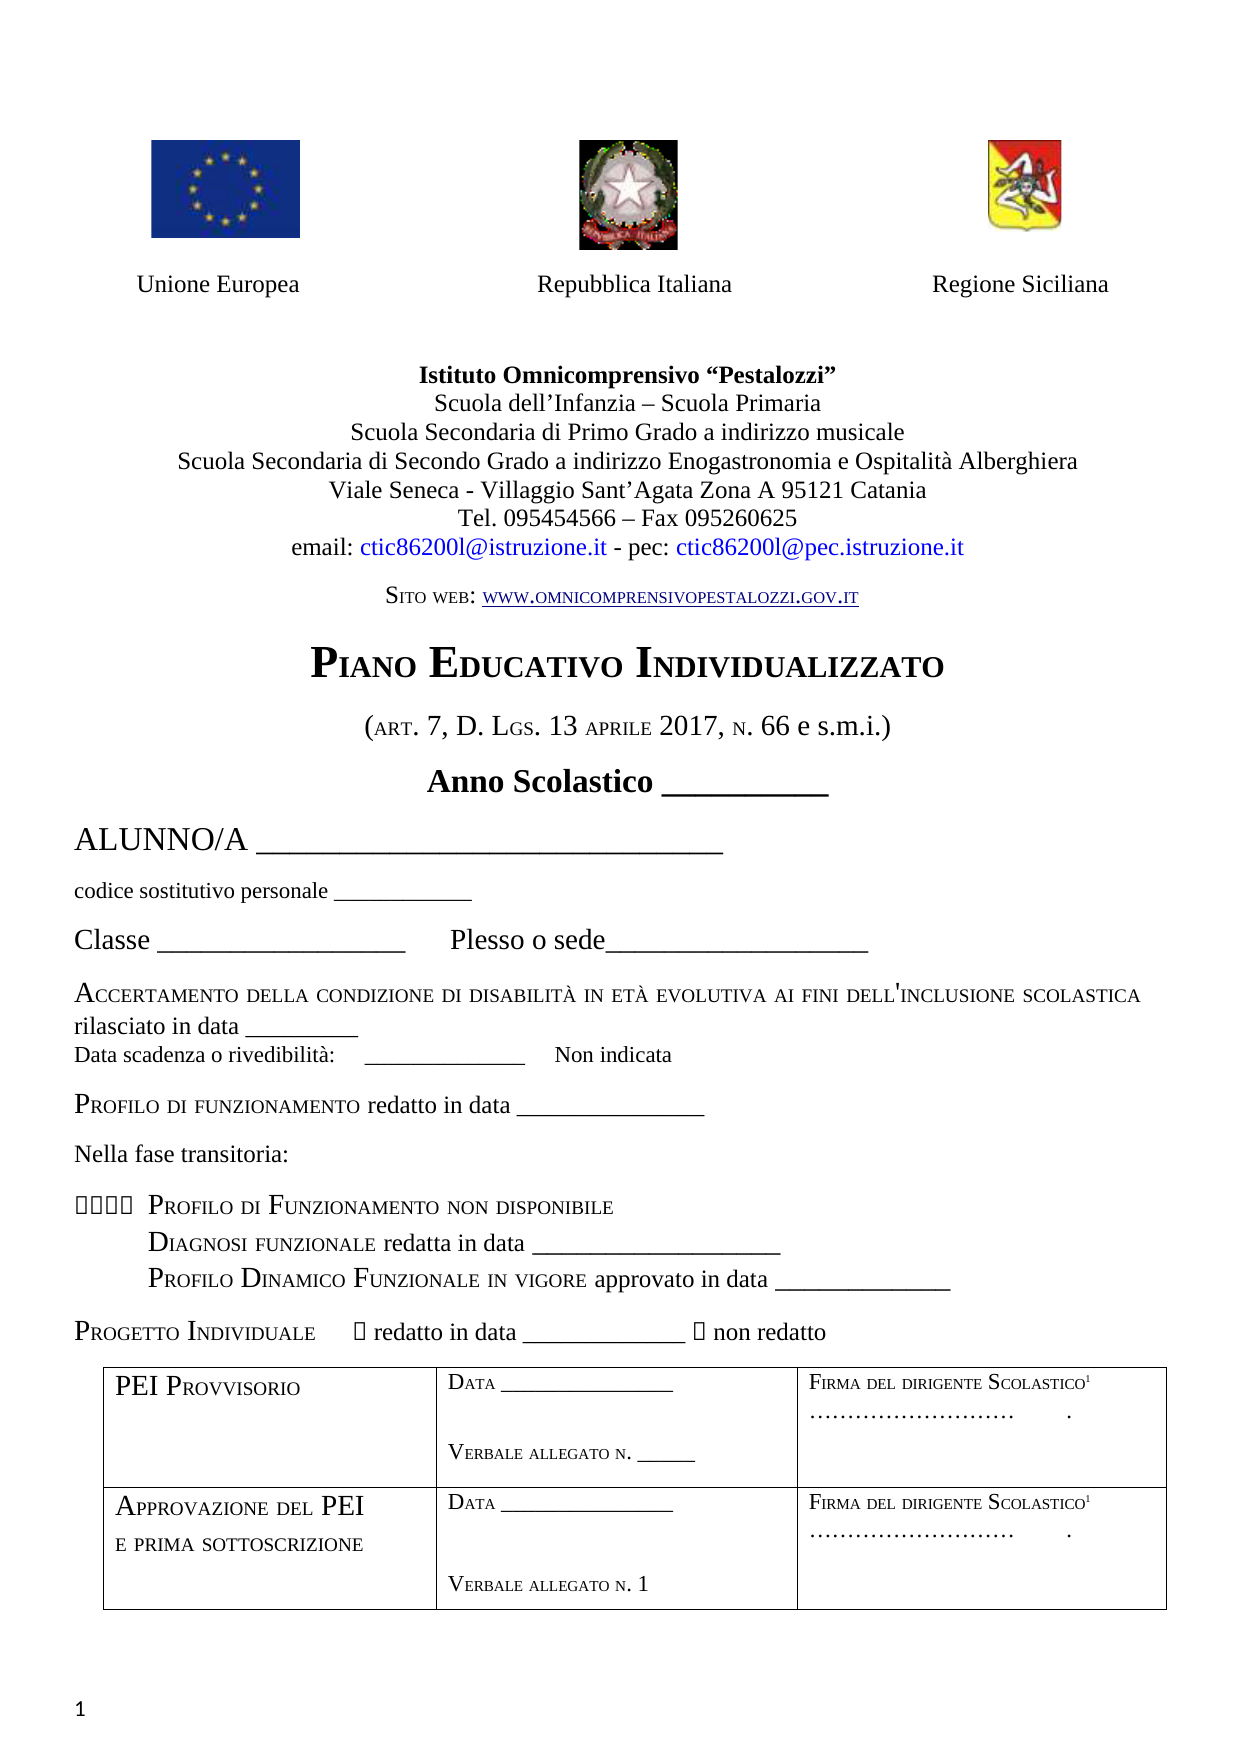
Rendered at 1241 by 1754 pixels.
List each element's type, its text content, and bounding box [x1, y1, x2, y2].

table_cell Firma del dirigente Scolastico1 ……………………… . [798, 1488, 1166, 1608]
text Progetto Individuale  redatto in data _____________  non redatto [74, 1313, 1181, 1348]
text ALUNNO/A ____________________________ [74, 819, 1181, 857]
table_cell Data _______________ Verbale allegato n. 1 [437, 1488, 797, 1608]
text Profilo di funzionamento redatto in data _______________ [74, 1087, 1181, 1120]
text Anno Scolastico __________ [74, 761, 1181, 799]
text Nella fase transitoria: [74, 1139, 1181, 1168]
text (art. 7, D. Lgs. 13 aprile 2017, n. 66 e s.m.i.) [74, 708, 1181, 742]
text Accertamento della condizione di disabilità in età evolutiva ai fini dell'inclusione scolastica rilasciato in data _________ Data scadenza o rivedibilità:  ______________  Non indicata [74, 975, 1181, 1068]
text Scuola dell’Infanzia – Scuola Primaria [74, 388, 1181, 417]
text  Profilo di Funzionamento non disponibile Diagnosi funzionale redatta in data _________________ Profilo Dinamico Funzionale in vigore approvato in data ____________ [74, 1187, 1181, 1294]
text Classe _________________ Plesso o sede__________________ [74, 922, 1181, 956]
text codice sostitutivo personale ____________ [74, 877, 1181, 903]
text Viale Seneca - Villaggio Sant’Agata Zona A 95121 Catania [74, 475, 1181, 503]
text Piano Educativo Individualizzato [74, 634, 1181, 687]
text email: ctic86200l@istruzione.it - pec: ctic86200l@pec.istruzione.it [74, 532, 1181, 561]
table_header Data _______________ Verbale allegato n. _____ [437, 1368, 797, 1487]
text Scuola Secondaria di Primo Grado a indirizzo musicale [74, 417, 1181, 446]
text Tel. 095454566 – Fax 095260625 [74, 503, 1181, 532]
table_header Firma del dirigente Scolastico1 ……………………… . [798, 1368, 1166, 1487]
text Sito web: www.omnicomprensivopestalozzi.gov.it [74, 561, 1181, 614]
text Unione Europea Repubblica Italiana Regione Siciliana [74, 269, 1181, 297]
table_cell Approvazione del PEI e prima sottoscrizione [104, 1488, 436, 1608]
text Scuola Secondaria di Secondo Grado a indirizzo Enogastronomia e Ospitalità Alberghiera [74, 446, 1181, 475]
text Istituto Omnicomprensivo “Pestalozzi” [74, 360, 1181, 388]
table_header PEI Provvisorio [104, 1368, 436, 1487]
